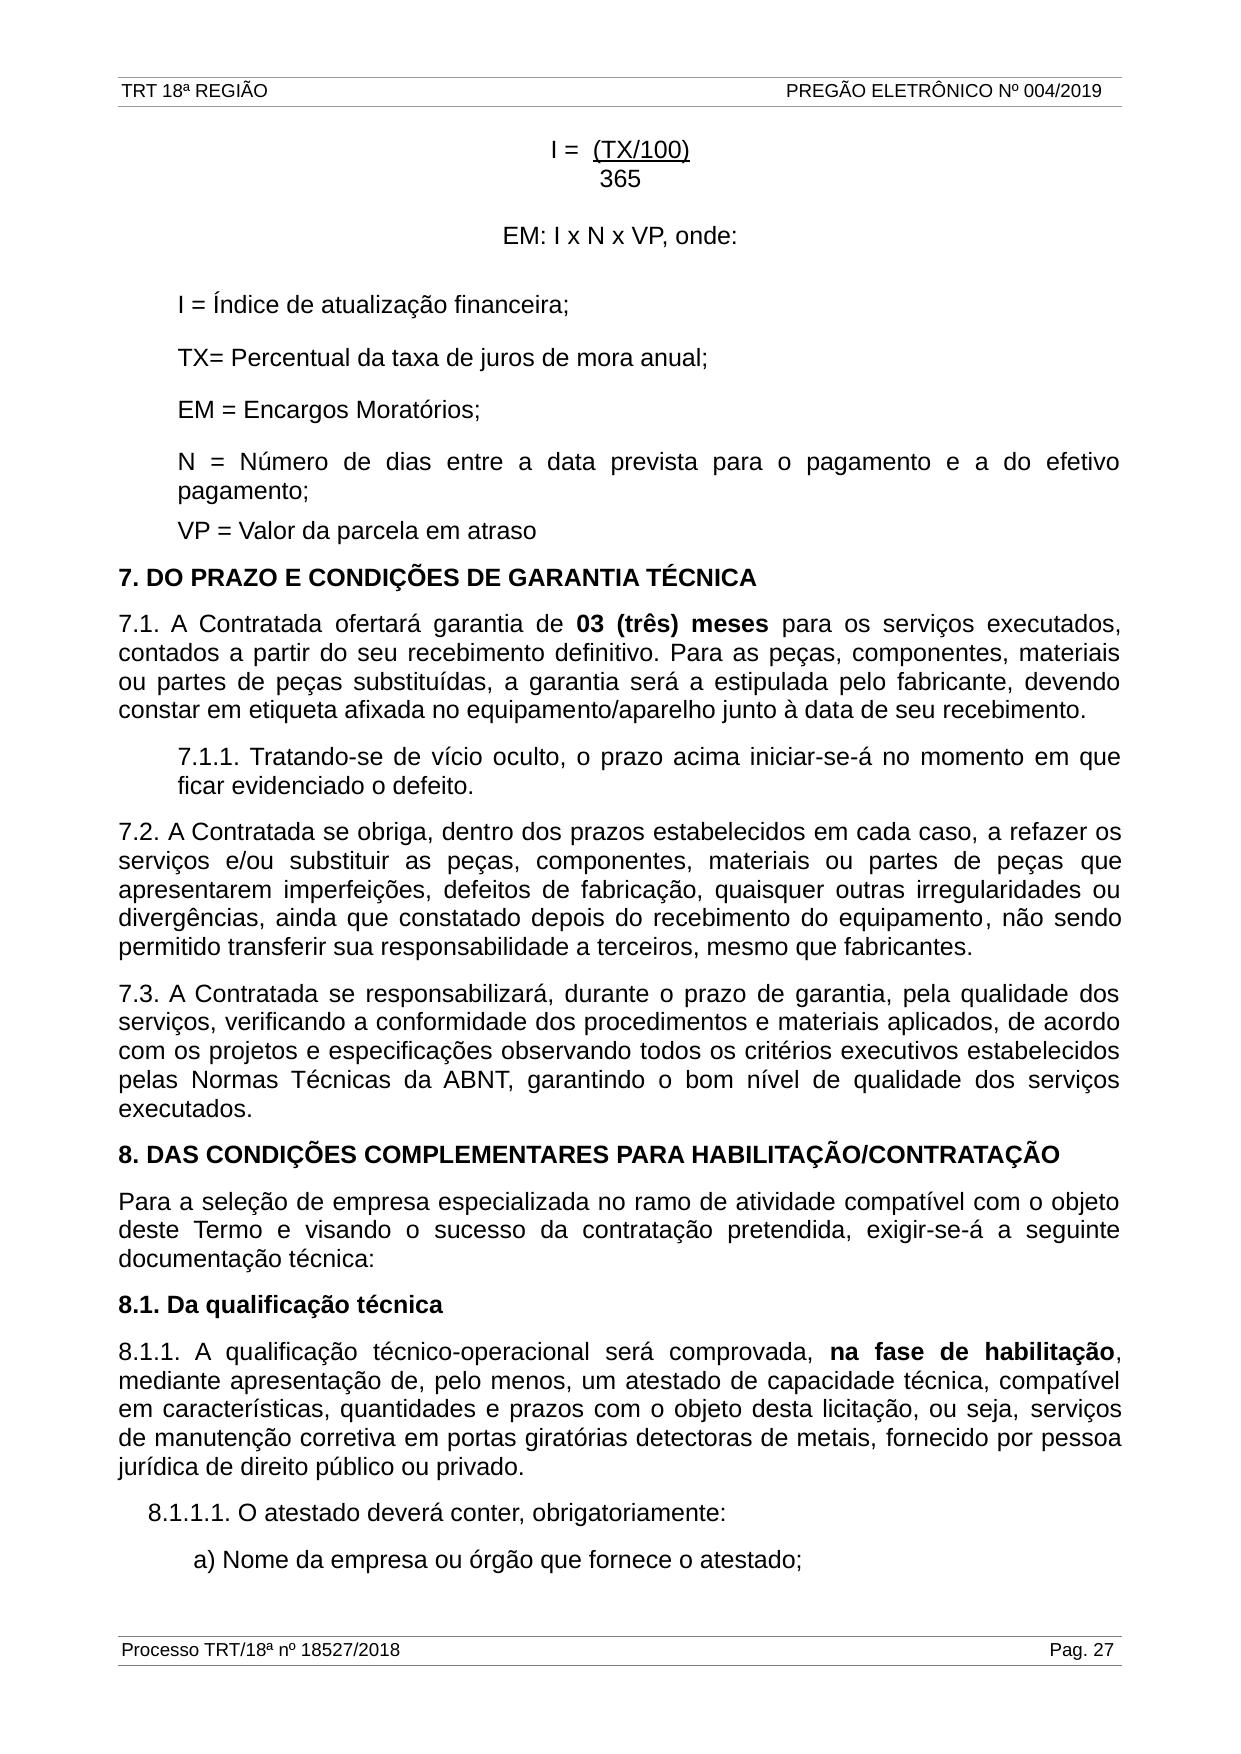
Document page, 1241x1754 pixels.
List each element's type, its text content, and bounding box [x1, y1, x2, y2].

text EM = Encargos Moratórios; [177, 395, 1122, 423]
text TX= Percentual da taxa de juros de mora anual; [177, 342, 1122, 371]
text I = (TX/100) [118, 136, 1122, 164]
text 8.1. Da qualificação técnica [118, 1291, 1122, 1319]
text 8.1.1.1. O atestado deverá conter, obrigatoriamente: [148, 1498, 1122, 1527]
text N = Número de dias entre a data prevista para o pagamento e a do efetivo pagamento; [177, 447, 1122, 504]
text 365 [118, 164, 1122, 193]
text 8. DAS CONDIÇÕES COMPLEMENTARES PARA HABILITAÇÃO/CONTRATAÇÃO [118, 1140, 1122, 1169]
text EM: I x N x VP, onde: [118, 221, 1122, 250]
text Para a seleção de empresa especializada no ramo de atividade compatível com o objeto deste Termo e visando o sucesso da contratação pretendida, exigir-se-á a seguinte documentação técnica: [118, 1187, 1122, 1273]
text VP = Valor da parcela em atraso [177, 516, 1122, 545]
text 7.3. A Contratada se responsabilizará, durante o prazo de garantia, pela qualidade dos serviços, verificando a conformidade dos procedimentos e materiais aplicados, de acordo com os projetos e especificações observando todos os critérios executivos estabelecidos pelas Normas Técnicas da ABNT, garantindo o bom nível de qualidade dos serviços executados. [118, 979, 1122, 1122]
text a) Nome da empresa ou órgão que fornece o atestado; [193, 1545, 1122, 1574]
text 7. DO PRAZO E CONDIÇÕES DE GARANTIA TÉCNICA [118, 563, 1122, 592]
text 7.1. A Contratada ofertará garantia de 03 (três) meses para os serviços executados, contados a partir do seu recebimento definitivo. Para as peças, componentes, materiais ou partes de peças substituídas, a garantia será a estipulada pelo fabricante, devendo constar em etiqueta afixada no equipamento/aparelho junto à data de seu recebimento. [118, 609, 1122, 724]
text 7.1.1. Tratando-se de vício oculto, o prazo acima iniciar-se-á no momento em que ficar evidenciado o defeito. [177, 742, 1122, 799]
text 7.2. A Contratada se obriga, dentro dos prazos estabelecidos em cada caso, a refazer os serviços e/ou substituir as peças, componentes, materiais ou partes de peças que apresentarem imperfeições, defeitos de fabricação, quaisquer outras irregularidades ou divergências, ainda que constatado depois do recebimento do equipamento, não sendo permitido transferir sua responsabilidade a terceiros, mesmo que fabricantes. [118, 817, 1122, 961]
text I = Índice de atualização financeira; [177, 290, 1122, 319]
text 8.1.1. A qualificação técnico-operacional será comprovada, na fase de habilitação, mediante apresentação de, pelo menos, um atestado de capacidade técnica, compatível em características, quantidades e prazos com o objeto desta licitação, ou seja, serviços de manutenção corretiva em portas giratórias detectoras de metais, fornecido por pessoa jurídica de direito público ou privado. [118, 1337, 1122, 1481]
